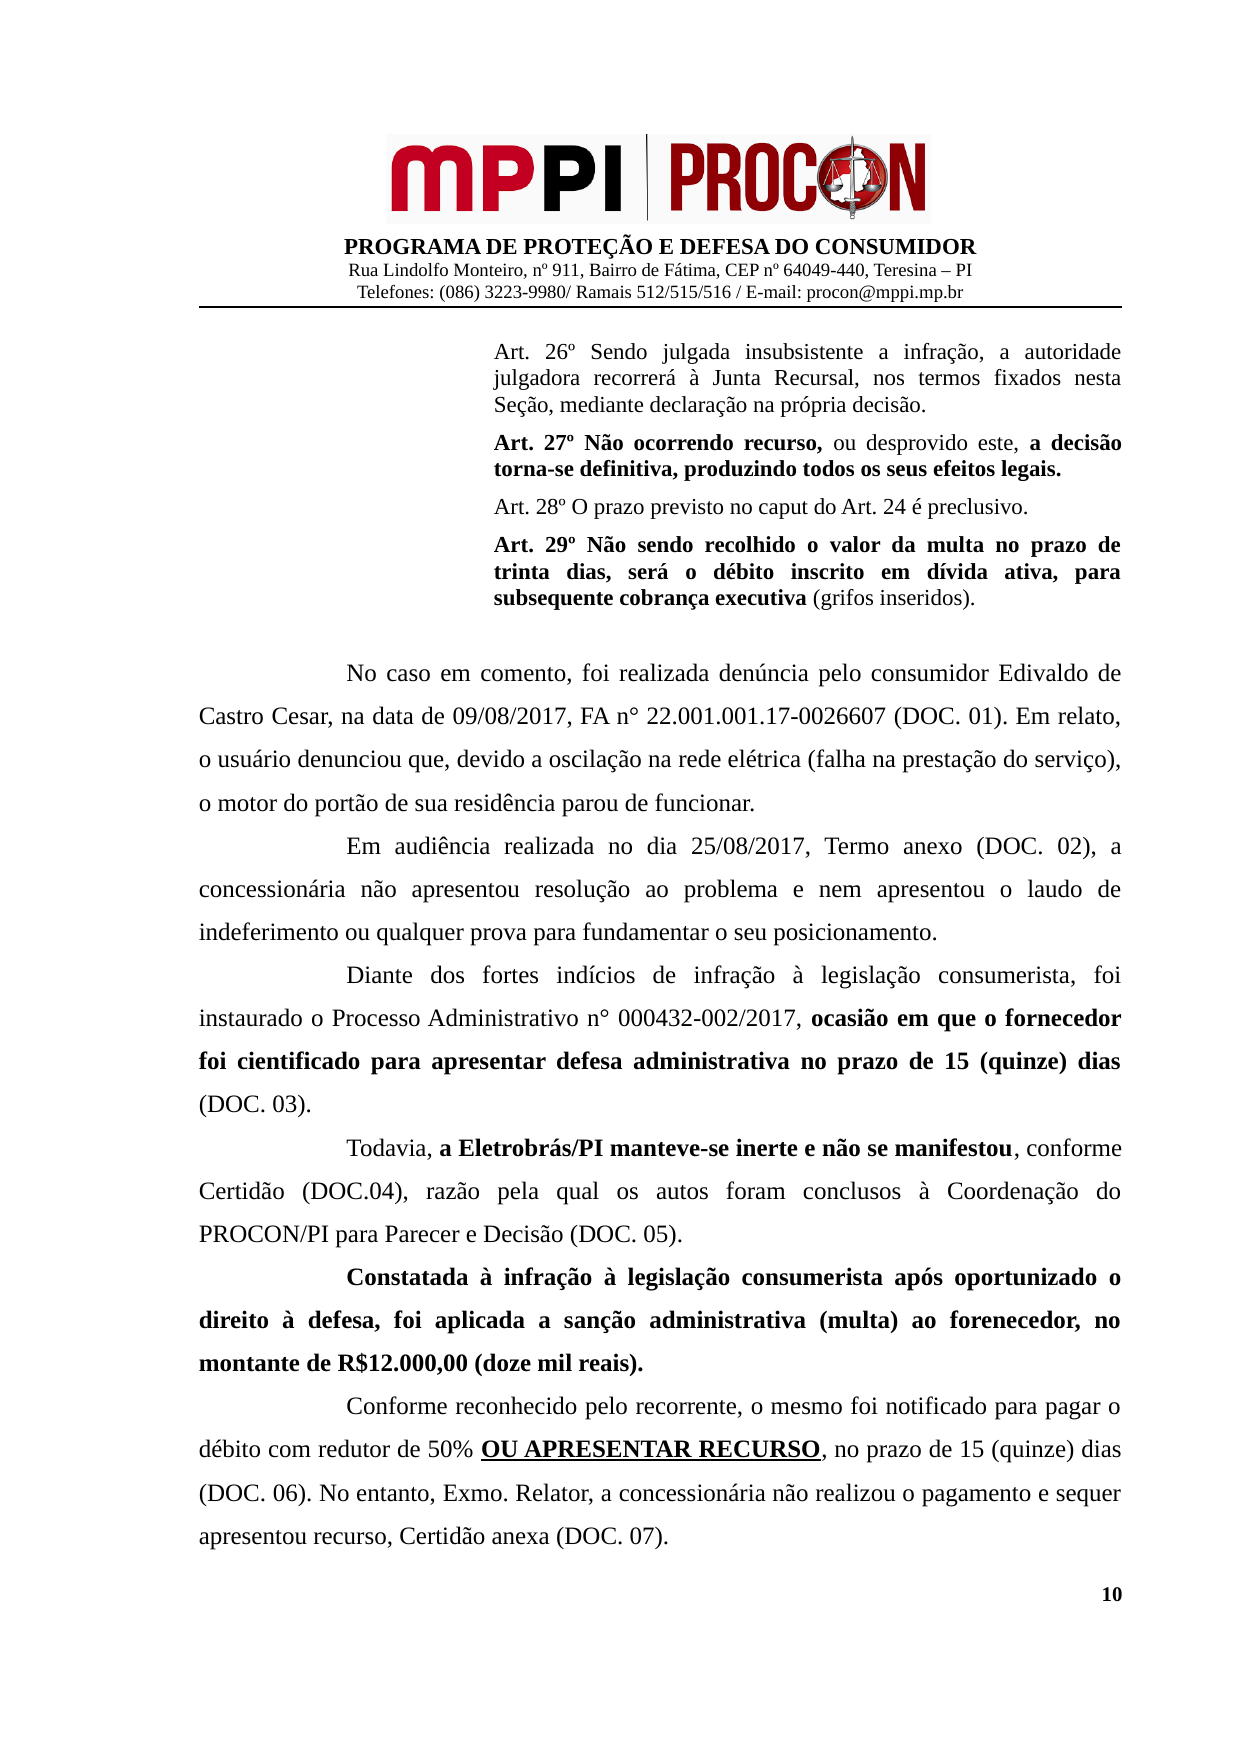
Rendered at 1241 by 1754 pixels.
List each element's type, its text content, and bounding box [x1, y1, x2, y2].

text Art. 29º Não sendo recolhido o valor da multa no prazo de trinta dias, será o débito inscrito em dívida ativa, para subsequente cobrança executiva (grifos inseridos). [494, 531, 1122, 611]
text Todavia, a Eletrobrás/PI manteve-se inerte e não se manifestou, conforme Certidão (DOC.04), razão pela qual os autos foram conclusos à Coordenação do PROCON/PI para Parecer e Decisão (DOC. 05). [198, 1133, 1122, 1248]
text No caso em comento, foi realizada denúncia pelo consumidor Edivaldo de Castro Cesar, na data de 09/08/2017, FA n° 22.001.001.17-0026607 (DOC. 01). Em relato, o usuário denunciou que, devido a oscilação na rede elétrica (falha na prestação do serviço), o motor do portão de sua residência parou de funcionar. [198, 658, 1122, 816]
text Constatada à infração à legislação consumerista após oportunizado o direito à defesa, foi aplicada a sanção administrativa (multa) ao forenecedor, no montante de R$12.000,00 (doze mil reais). [198, 1262, 1122, 1377]
text Em audiência realizada no dia 25/08/2017, Termo anexo (DOC. 02), a concessionária não apresentou resolução ao problema e nem apresentou o laudo de indeferimento ou qualquer prova para fundamentar o seu posicionamento. [198, 831, 1122, 946]
text Conforme reconhecido pelo recorrente, o mesmo foi notificado para pagar o débito com redutor de 50% OU APRESENTAR RECURSO, no prazo de 15 (quinze) dias (DOC. 06). No entanto, Exmo. Relator, a concessionária não realizou o pagamento e sequer apresentou recurso, Certidão anexa (DOC. 07). [198, 1391, 1122, 1549]
text Art. 26º Sendo julgada insubsistente a infração, a autoridade julgadora recorrerá à Junta Recursal, nos termos fixados nesta Seção, mediante declaração na própria decisão. [494, 338, 1122, 417]
text Diante dos fortes indícios de infração à legislação consumerista, foi instaurado o Processo Administrativo n° 000432-002/2017, ocasião em que o fornecedor foi cientificado para apresentar defesa administrativa no prazo de 15 (quinze) dias (DOC. 03). [198, 960, 1122, 1118]
text Art. 27º Não ocorrendo recurso, ou desprovido este, a decisão torna-se definitiva, produzindo todos os seus efeitos legais. [494, 429, 1122, 482]
text Art. 28º O prazo previsto no caput do Art. 24 é preclusivo. [494, 493, 1122, 520]
